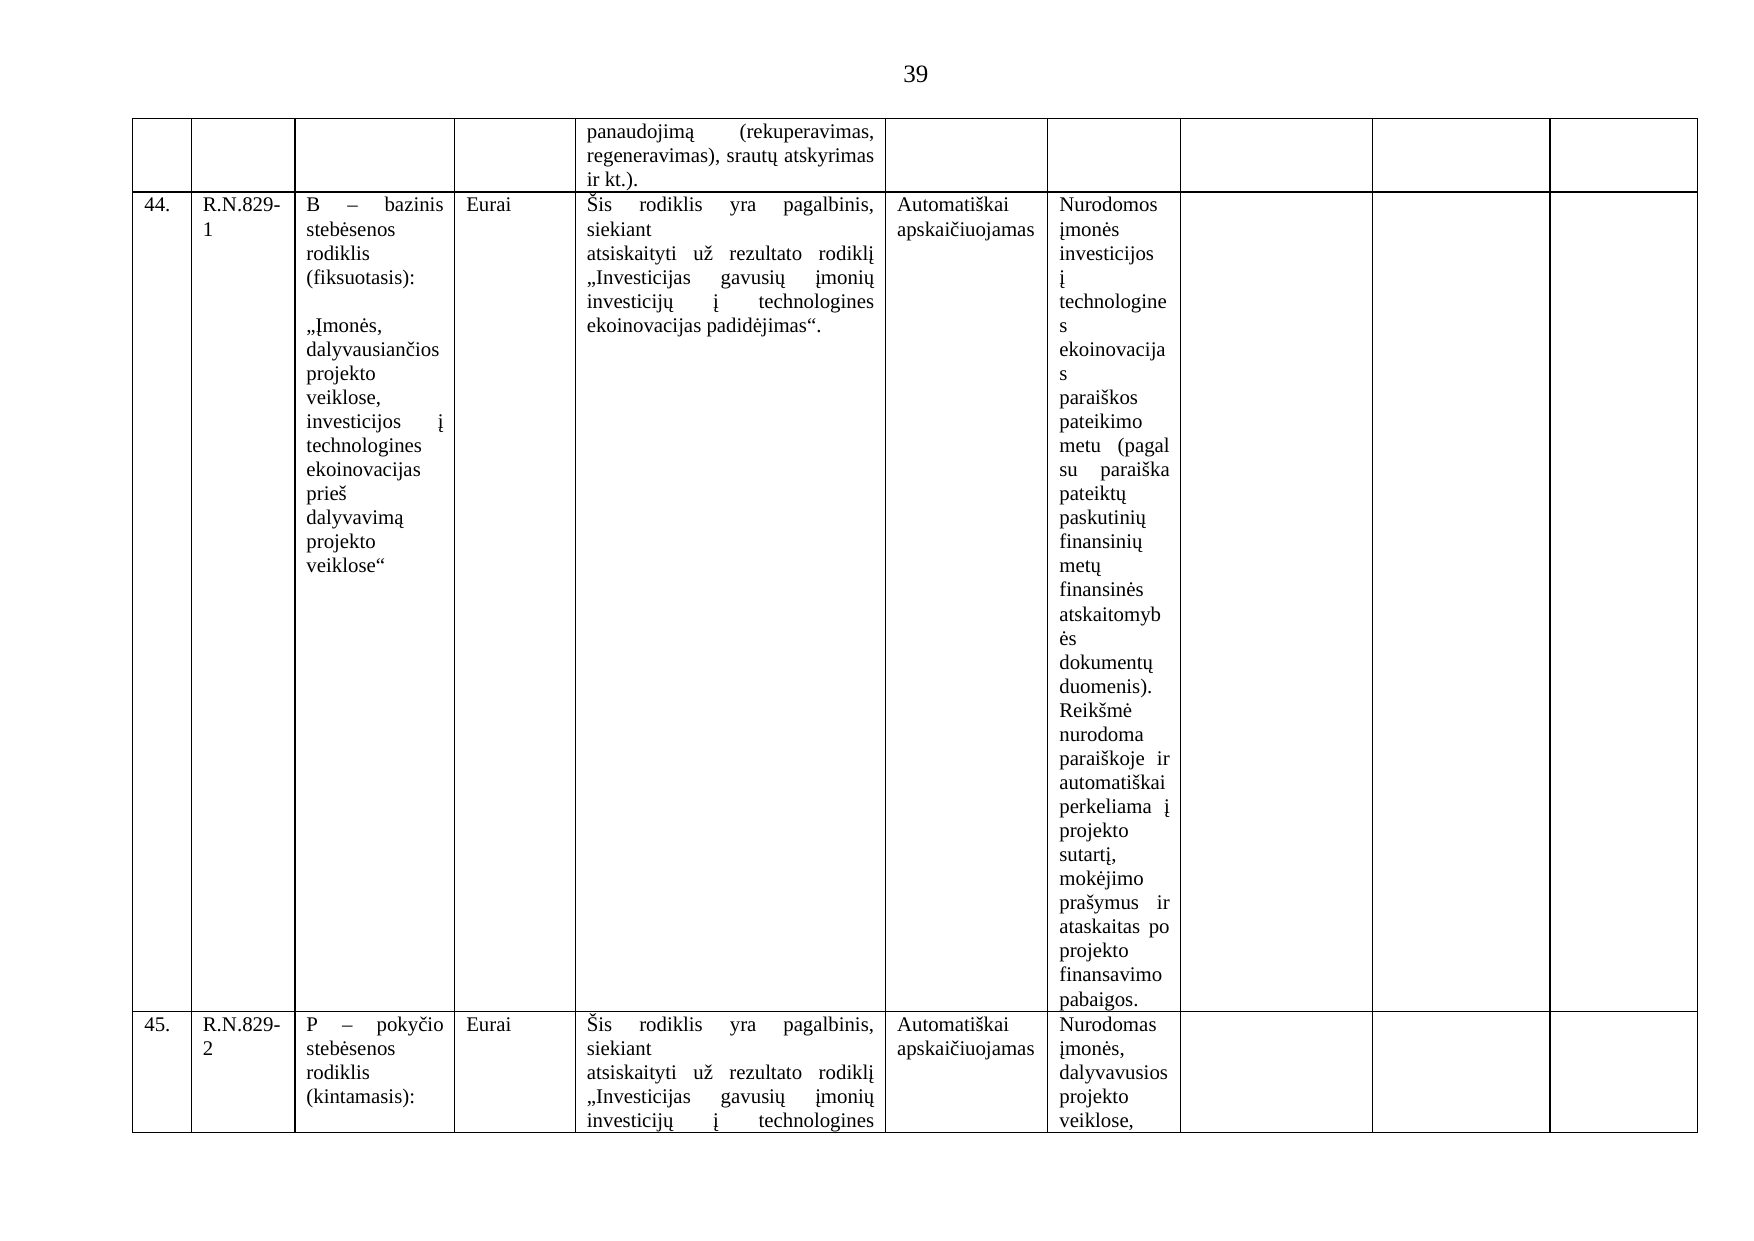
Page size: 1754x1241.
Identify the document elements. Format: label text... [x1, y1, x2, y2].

table_cell [192, 119, 294, 191]
table_cell [1373, 1012, 1549, 1132]
table_cell [1048, 119, 1180, 191]
table_cell R.N.829-1 [192, 193, 294, 1011]
table_cell Šis rodiklis yra pagalbinis, siekiant atsiskaityti už rezultato rodiklį „Investicijas gavusių įmonių investicijų į technologines [576, 1012, 885, 1132]
table_cell Automatiškai apskaičiuojamas [886, 1012, 1047, 1132]
table_cell [1181, 1012, 1372, 1132]
table_cell B – bazinis stebėsenos rodiklis (fiksuotasis): „Įmonės, dalyvausiančios projekto veiklose, investicijos į technologines ekoinovacijas prieš dalyvavimą projekto veiklose“ [296, 193, 454, 1011]
table_cell Šis rodiklis yra pagalbinis, siekiant atsiskaityti už rezultato rodiklį „Investicijas gavusių įmonių investicijų į technologines ekoinovacijas padidėjimas“. [576, 193, 885, 1011]
table_cell [133, 119, 191, 191]
table_cell Eurai [455, 1012, 575, 1132]
table_cell R.N.829-2 [192, 1012, 294, 1132]
table_cell [455, 119, 575, 191]
table_cell [1551, 193, 1697, 1011]
table_cell [1551, 119, 1697, 191]
table_cell panaudojimą (rekuperavimas, regeneravimas), srautų atskyrimas ir kt.). [576, 119, 885, 191]
table_cell 45. [133, 1012, 191, 1132]
table_cell [1551, 1012, 1697, 1132]
table_cell Nurodomos įmonės investicijos į technologines ekoinovacijas paraiškos pateikimo metu (pagal su paraiška pateiktų paskutinių finansinių metų finansinės atskaitomybės dokumentų duomenis). Reikšmė nurodoma paraiškoje ir automatiškai perkeliama į projekto sutartį, mokėjimo prašymus ir ataskaitas po projekto finansavimo pabaigos. [1048, 193, 1180, 1011]
table_cell [296, 119, 454, 191]
table_cell [1373, 193, 1549, 1011]
table_cell [1373, 119, 1549, 191]
table_cell Eurai [455, 193, 575, 1011]
table_cell P – pokyčio stebėsenos rodiklis (kintamasis): [296, 1012, 454, 1132]
table_cell 44. [133, 193, 191, 1011]
table_cell [1181, 119, 1372, 191]
table_cell [886, 119, 1047, 191]
table_cell Nurodomas įmonės, dalyvavusios projekto veiklose, [1048, 1012, 1180, 1132]
table_cell [1181, 193, 1372, 1011]
table_cell Automatiškai apskaičiuojamas [886, 193, 1047, 1011]
